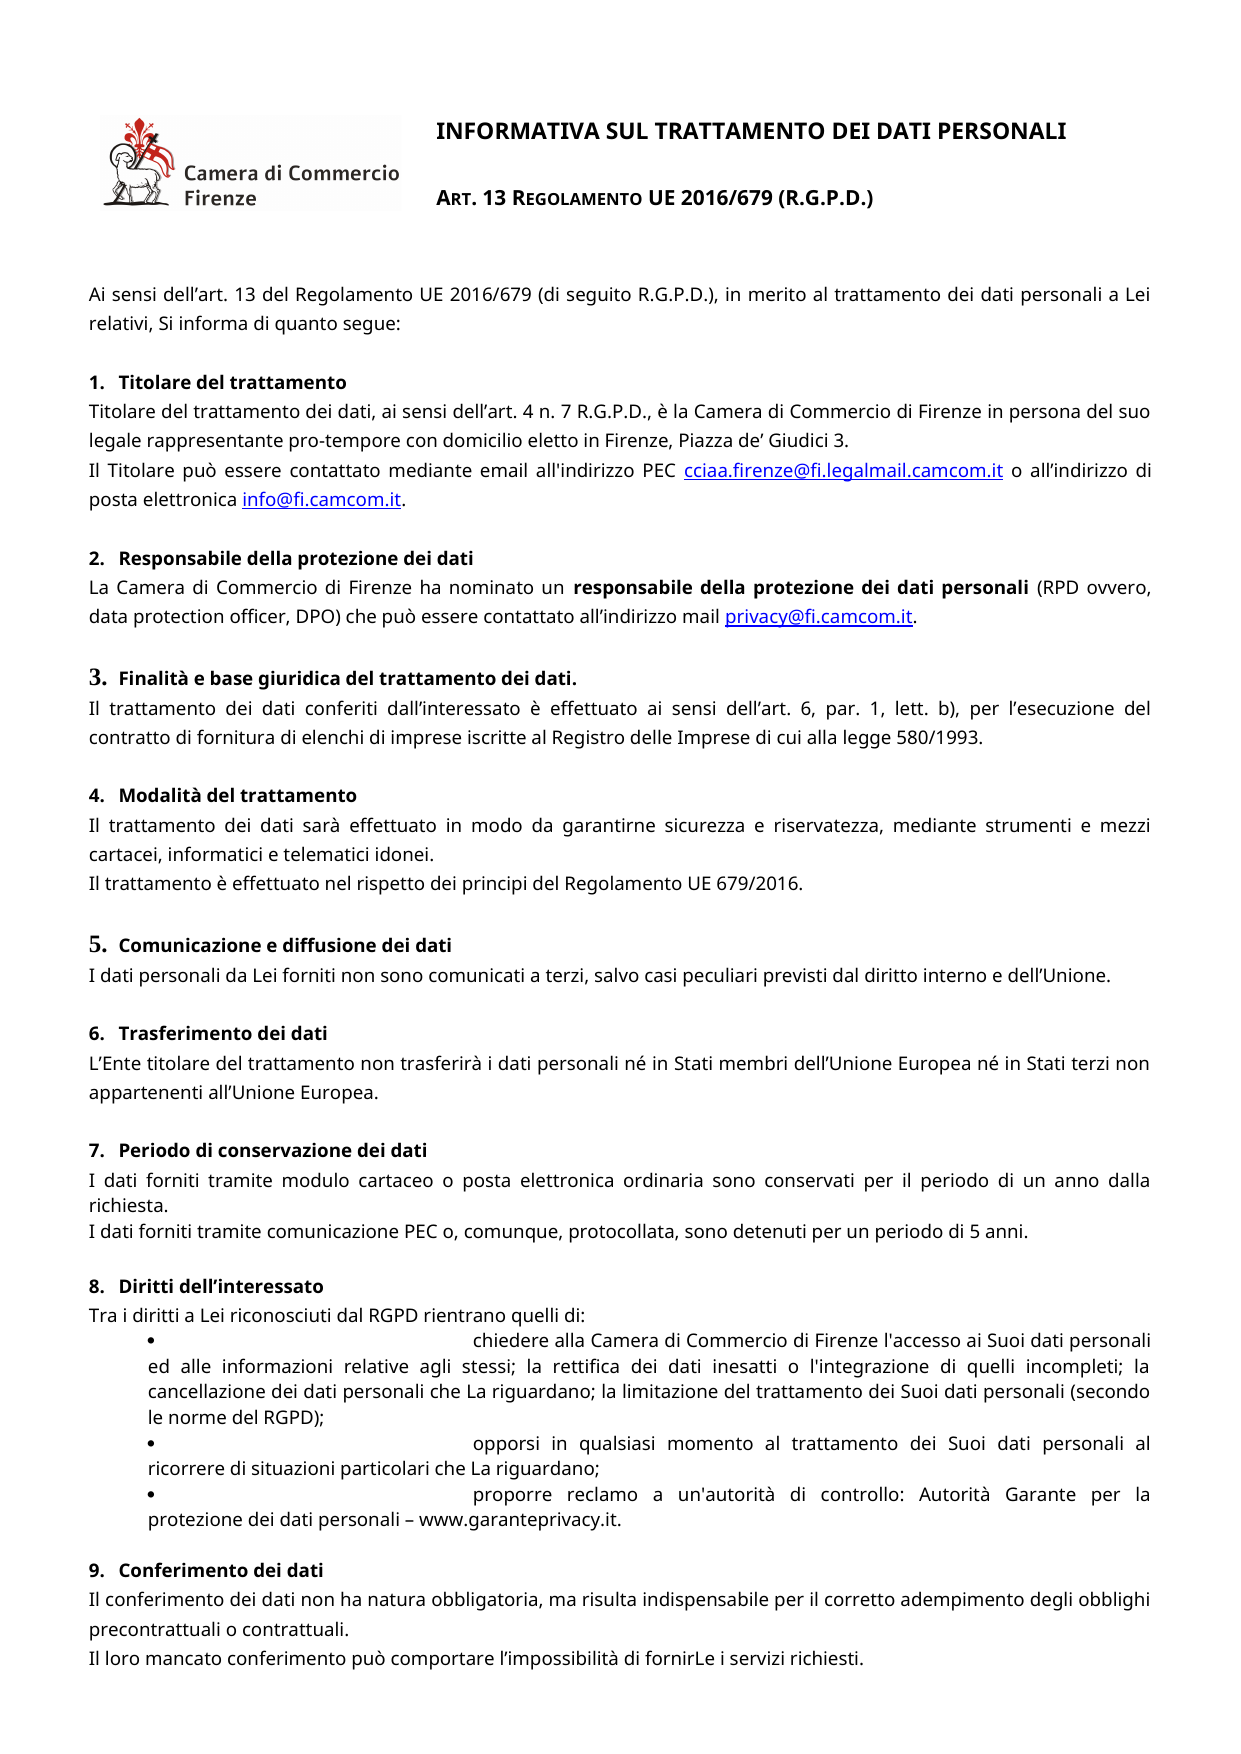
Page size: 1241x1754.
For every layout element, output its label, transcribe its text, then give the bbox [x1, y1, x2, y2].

text Ai sensi dell’art. 13 del Regolamento UE 2016/679 (di seguito R.G.P.D.), in merito al trattamento dei dati personali a Lei relativi, Si informa di quanto segue: [89, 281, 1152, 336]
text Il trattamento è effettuato nel rispetto dei principi del Regolamento UE 679/2016. [89, 871, 1152, 896]
list Conferimento dei dati [89, 1557, 1152, 1583]
text La Camera di Commercio di Firenze ha nominato un responsabile della protezione dei dati personali (RPD ovvero, data protection officer, DPO) che può essere contattato all’indirizzo mail privacy@fi.camcom.it. [89, 574, 1152, 629]
text I dati personali da Lei forniti non sono comunicati a terzi, salvo casi peculiari previsti dal diritto interno e dell’Unione. [89, 962, 1152, 988]
text I dati forniti tramite comunicazione PEC o, comunque, protocollata, sono detenuti per un periodo di 5 anni. [89, 1218, 1152, 1244]
text Il Titolare può essere contattato mediante email all'indirizzo PEC cciaa.firenze@fi.legalmail.camcom.it o all’indirizzo di posta elettronica info@fi.camcom.it. [89, 457, 1152, 512]
list Periodo di conservazione dei dati [89, 1138, 1152, 1163]
text Titolare del trattamento dei dati, ai sensi dell’art. 4 n. 7 R.G.P.D., è la Camera di Commercio di Firenze in persona del suo legale rappresentante pro-tempore con domicilio eletto in Firenze, Piazza de’ Giudici 3. [89, 398, 1152, 453]
table_header INFORMATIVA SUL TRATTAMENTO DEI DATI PERSONALI Art. 13 Regolamento UE 2016/679 (R.G.P.D.) [425, 115, 1193, 216]
list Modalità del trattamento [89, 783, 1152, 808]
list Titolare del trattamento [89, 369, 1152, 395]
list proporre reclamo a un'autorità di controllo: Autorità Garante per la protezione dei dati personali – www.garanteprivacy.it. [148, 1481, 1152, 1532]
list Diritti dell’interessato [89, 1273, 1152, 1298]
list Responsabile della protezione dei dati [89, 545, 1152, 570]
list chiedere alla Camera di Commercio di Firenze l'accesso ai Suoi dati personali ed alle informazioni relative agli stessi; la rettifica dei dati inesatti o l'integrazione di quelli incompleti; la cancellazione dei dati personali che La riguardano; la limitazione del trattamento dei Suoi dati personali (secondo le norme del RGPD); [148, 1328, 1152, 1430]
list Finalità e base giuridica del trattamento dei dati. [89, 662, 1152, 691]
text Il loro mancato conferimento può comportare l’impossibilità di fornirLe i servizi richiesti. [89, 1645, 1152, 1671]
text Il trattamento dei dati sarà effettuato in modo da garantirne sicurezza e riservatezza, mediante strumenti e mezzi cartacei, informatici e telematici idonei. [89, 812, 1152, 867]
list Comunicazione e diffusione dei dati [89, 929, 1152, 958]
text Il conferimento dei dati non ha natura obbligatoria, ma risulta indispensabile per il corretto adempimento degli obblighi precontrattuali o contrattuali. [89, 1587, 1152, 1641]
list Trasferimento dei dati [89, 1021, 1152, 1046]
text Tra i diritti a Lei riconosciuti dal RGPD rientrano quelli di: [89, 1302, 1152, 1328]
text Il trattamento dei dati conferiti dall’interessato è effettuato ai sensi dell’art. 6, par. 1, lett. b), per l’esecuzione del contratto di fornitura di elenchi di imprese iscritte al Registro delle Imprese di cui alla legge 580/1993. [89, 695, 1152, 750]
text L’Ente titolare del trattamento non trasferirà i dati personali né in Stati membri dell’Unione Europea né in Stati terzi non appartenenti all’Unione Europea. [89, 1050, 1152, 1105]
table_header [89, 115, 425, 216]
list opporsi in qualsiasi momento al trattamento dei Suoi dati personali al ricorrere di situazioni particolari che La riguardano; [148, 1430, 1152, 1481]
text I dati forniti tramite modulo cartaceo o posta elettronica ordinaria sono conservati per il periodo di un anno dalla richiesta. [89, 1167, 1152, 1218]
